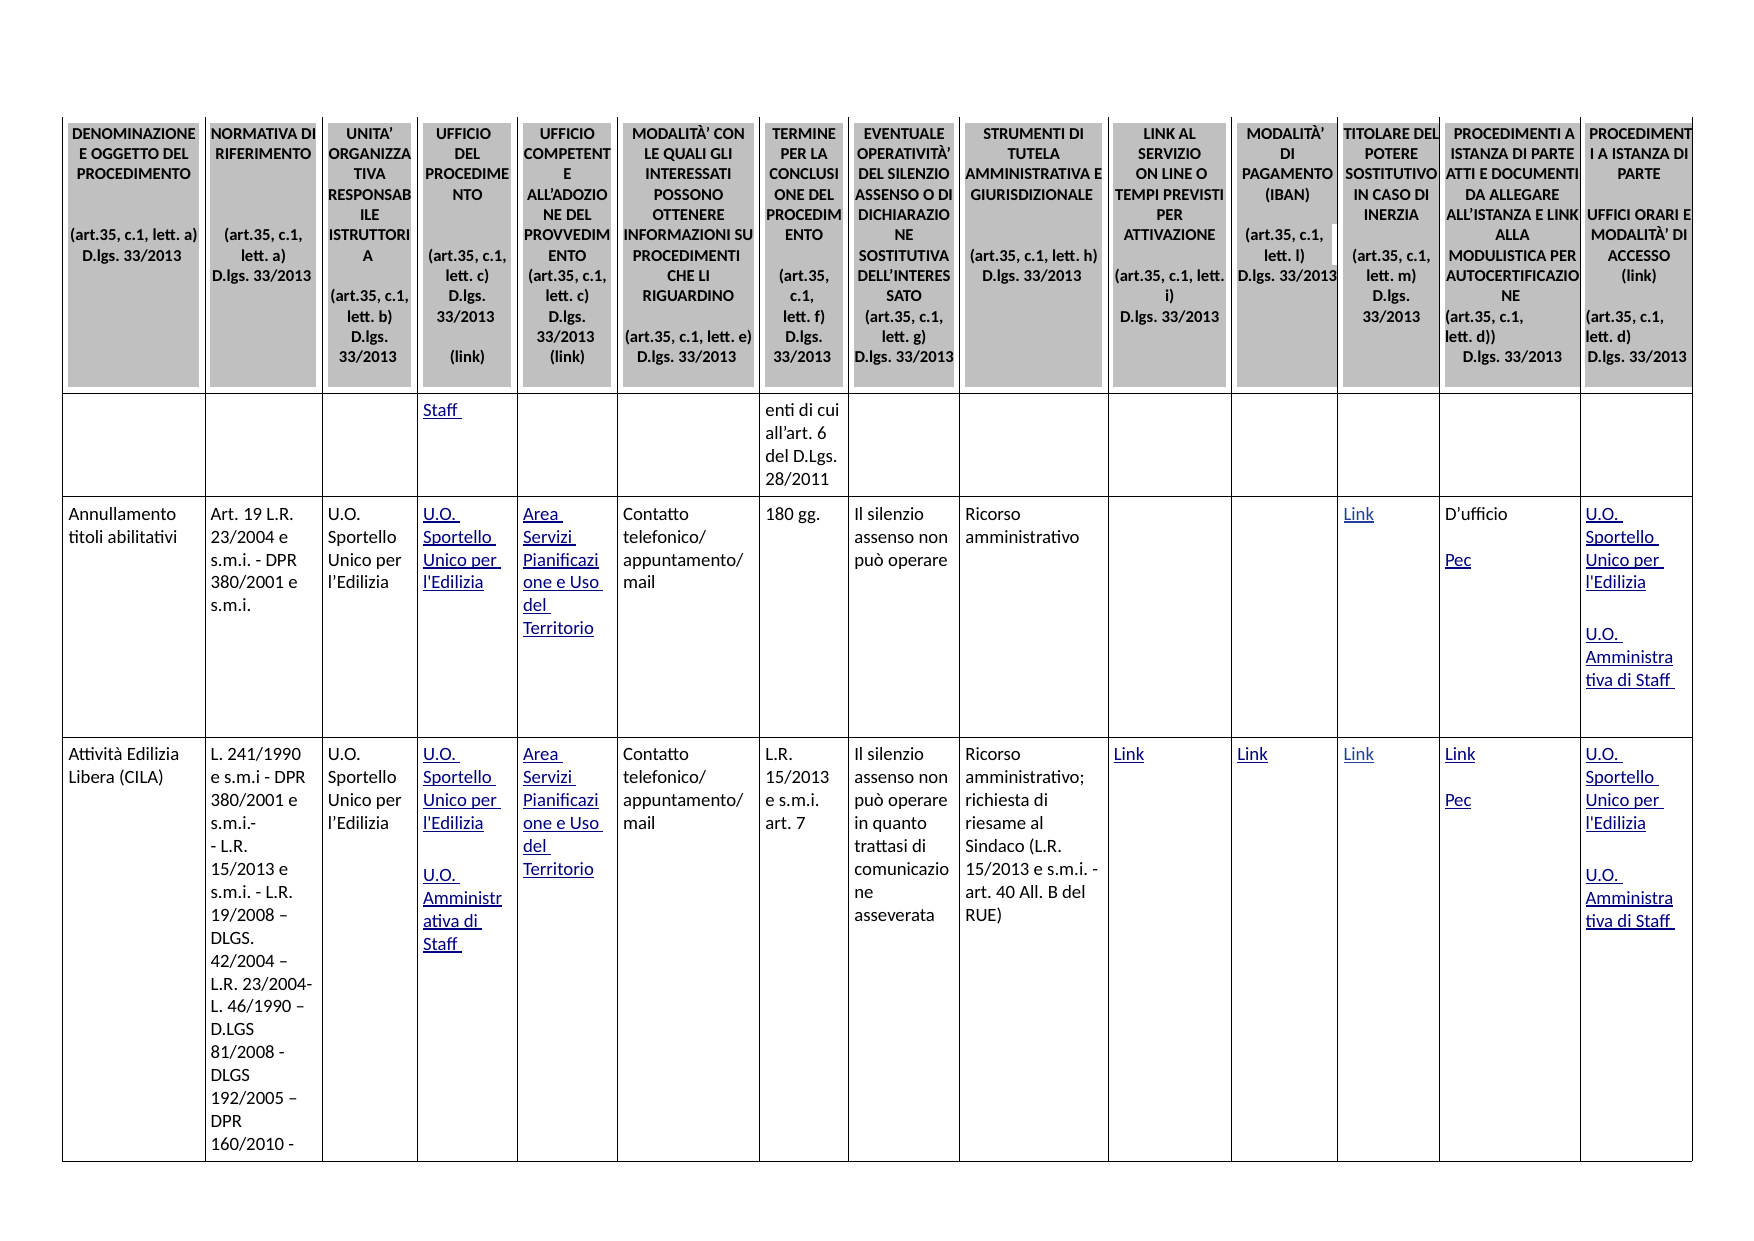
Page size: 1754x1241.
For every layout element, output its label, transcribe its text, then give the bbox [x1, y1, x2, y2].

table_cell 180 gg. [760, 497, 848, 737]
table_header TERMINE PER LA CONCLUSIONE DEL PROCEDIMENTO (art.35, c.1, lett. f) D.lgs. 33/2013 [760, 117, 848, 393]
table_cell Contatto telefonico/ appuntamento/mail [618, 497, 759, 737]
table_cell Art. 19 L.R. 23/2004 e s.m.i. - DPR 380/2001 e s.m.i. [206, 497, 322, 737]
table_header LINK AL SERVIZIO ON LINE O TEMPI PREVISTI PER ATTIVAZIONE (art.35, c.1, lett. i) D.lgs. 33/2013 [1109, 117, 1231, 393]
table_cell U.O. Sportello Unico per l’Edilizia [323, 497, 417, 737]
table_cell Attività Edilizia Libera (CILA) [63, 738, 205, 1161]
table_cell Link [1232, 738, 1337, 1161]
table_cell [1581, 394, 1692, 496]
table_cell [1338, 394, 1439, 496]
table_cell U.O. Sportello Unico per l'Edilizia U.O. Amministrativa di Staff [1581, 738, 1692, 1161]
table_cell [63, 394, 205, 496]
table_header UFFICIO DEL PROCEDIMENTO (art.35, c.1, lett. c) D.lgs. 33/2013 (link) [418, 117, 517, 393]
table_cell [1440, 394, 1580, 496]
table_cell Area Servizi Pianificazione e Uso del Territorio [518, 738, 617, 1161]
table_cell [323, 394, 417, 496]
table_header TITOLARE DEL POTERE SOSTITUTIVO IN CASO DI INERZIA (art.35, c.1, lett. m) D.lgs. 33/2013 [1338, 117, 1439, 393]
table_header DENOMINAZIONE E OGGETTO DEL PROCEDIMENTO (art.35, c.1, lett. a) D.lgs. 33/2013 [63, 117, 205, 393]
table_cell Area Servizi Pianificazione e Uso del Territorio [518, 497, 617, 737]
table_cell U.O. Sportello Unico per l'Edilizia U.O. Amministrativa di Staff [418, 738, 517, 1161]
table_cell [849, 394, 959, 496]
table_cell Ricorso amministrativo [960, 497, 1108, 737]
table_header EVENTUALE OPERATIVITÀ’ DEL SILENZIO ASSENSO O DI DICHIARAZIONE SOSTITUTIVA DELL’INTERESSATO (art.35, c.1, lett. g) D.lgs. 33/2013 [849, 117, 959, 393]
table_cell enti di cui all’art. 6 del D.Lgs. 28/2011 [760, 394, 848, 496]
table_cell [206, 394, 322, 496]
table_cell Il silenzio assenso non può operare in quanto trattasi di comunicazione asseverata [849, 738, 959, 1161]
table_cell [1109, 394, 1231, 496]
table_cell [1232, 497, 1337, 737]
table_cell U.O. Sportello Unico per l'Edilizia U.O. Amministrativa di Staff [1581, 497, 1692, 737]
table_cell Contatto telefonico/ appuntamento/mail [618, 738, 759, 1161]
table_header UFFICIO COMPETENTE ALL’ADOZIONE DEL PROVVEDIMENTO (art.35, c.1, lett. c) D.lgs. 33/2013 (link) [518, 117, 617, 393]
table_header NORMATIVA DI RIFERIMENTO (art.35, c.1, lett. a) D.lgs. 33/2013 [206, 117, 322, 393]
table_cell [618, 394, 759, 496]
table_header PROCEDIMENTI A ISTANZA DI PARTE UFFICI ORARI E MODALITÀ’ DI ACCESSO (link) (art.35, c.1, lett. d) D.lgs. 33/2013 [1581, 117, 1692, 393]
table_cell Ricorso amministrativo; richiesta di riesame al Sindaco (L.R. 15/2013 e s.m.i. - art. 40 All. B del RUE) [960, 738, 1108, 1161]
table_header MODALITÀ’ DI PAGAMENTO (IBAN) (art.35, c.1, lett. l) D.lgs. 33/2013 [1232, 117, 1337, 393]
table_cell [960, 394, 1108, 496]
table_cell [518, 394, 617, 496]
table_cell Link [1338, 497, 1439, 737]
table_cell U.O. Sportello Unico per l’Edilizia [323, 738, 417, 1161]
table_cell [1109, 497, 1231, 737]
table_cell [1232, 394, 1337, 496]
table_cell Link [1109, 738, 1231, 1161]
table_header MODALITÀ’ CON LE QUALI GLI INTERESSATI POSSONO OTTENERE INFORMAZIONI SU PROCEDIMENTI CHE LI RIGUARDINO (art.35, c.1, lett. e) D.lgs. 33/2013 [618, 117, 759, 393]
table_cell L. 241/1990 e s.m.i - DPR 380/2001 e s.m.i.- - L.R. 15/2013 e s.m.i. - L.R. 19/2008 – DLGS. 42/2004 – L.R. 23/2004- L. 46/1990 – D.LGS 81/2008 - DLGS 192/2005 – DPR 160/2010 [206, 738, 322, 1161]
table_cell U.O. Sportello Unico per l'Edilizia [418, 497, 517, 737]
table_cell Link Pec [1440, 738, 1580, 1161]
table_header UNITA’ ORGANIZZATIVA RESPONSABILE ISTRUTTORIA (art.35, c.1, lett. b) D.lgs. 33/2013 [323, 117, 417, 393]
table_cell Staff [418, 394, 517, 496]
table_cell Annullamento titoli abilitativi [63, 497, 205, 737]
table_cell D’ufficio Pec [1440, 497, 1580, 737]
table_cell Il silenzio assenso non può operare [849, 497, 959, 737]
table_header PROCEDIMENTI A ISTANZA DI PARTE ATTI E DOCUMENTI DA ALLEGARE ALL’ISTANZA E LINK ALLA MODULISTICA PER AUTOCERTIFICAZIONE (art.35, c.1, lett. d)) D.lgs. 33/2013 [1440, 117, 1580, 393]
table_cell L.R. 15/2013 e s.m.i. art. 7 [760, 738, 848, 1161]
table_cell Link [1338, 738, 1439, 1161]
table_header STRUMENTI DI TUTELA AMMINISTRATIVA E GIURISDIZIONALE (art.35, c.1, lett. h) D.lgs. 33/2013 [960, 117, 1108, 393]
